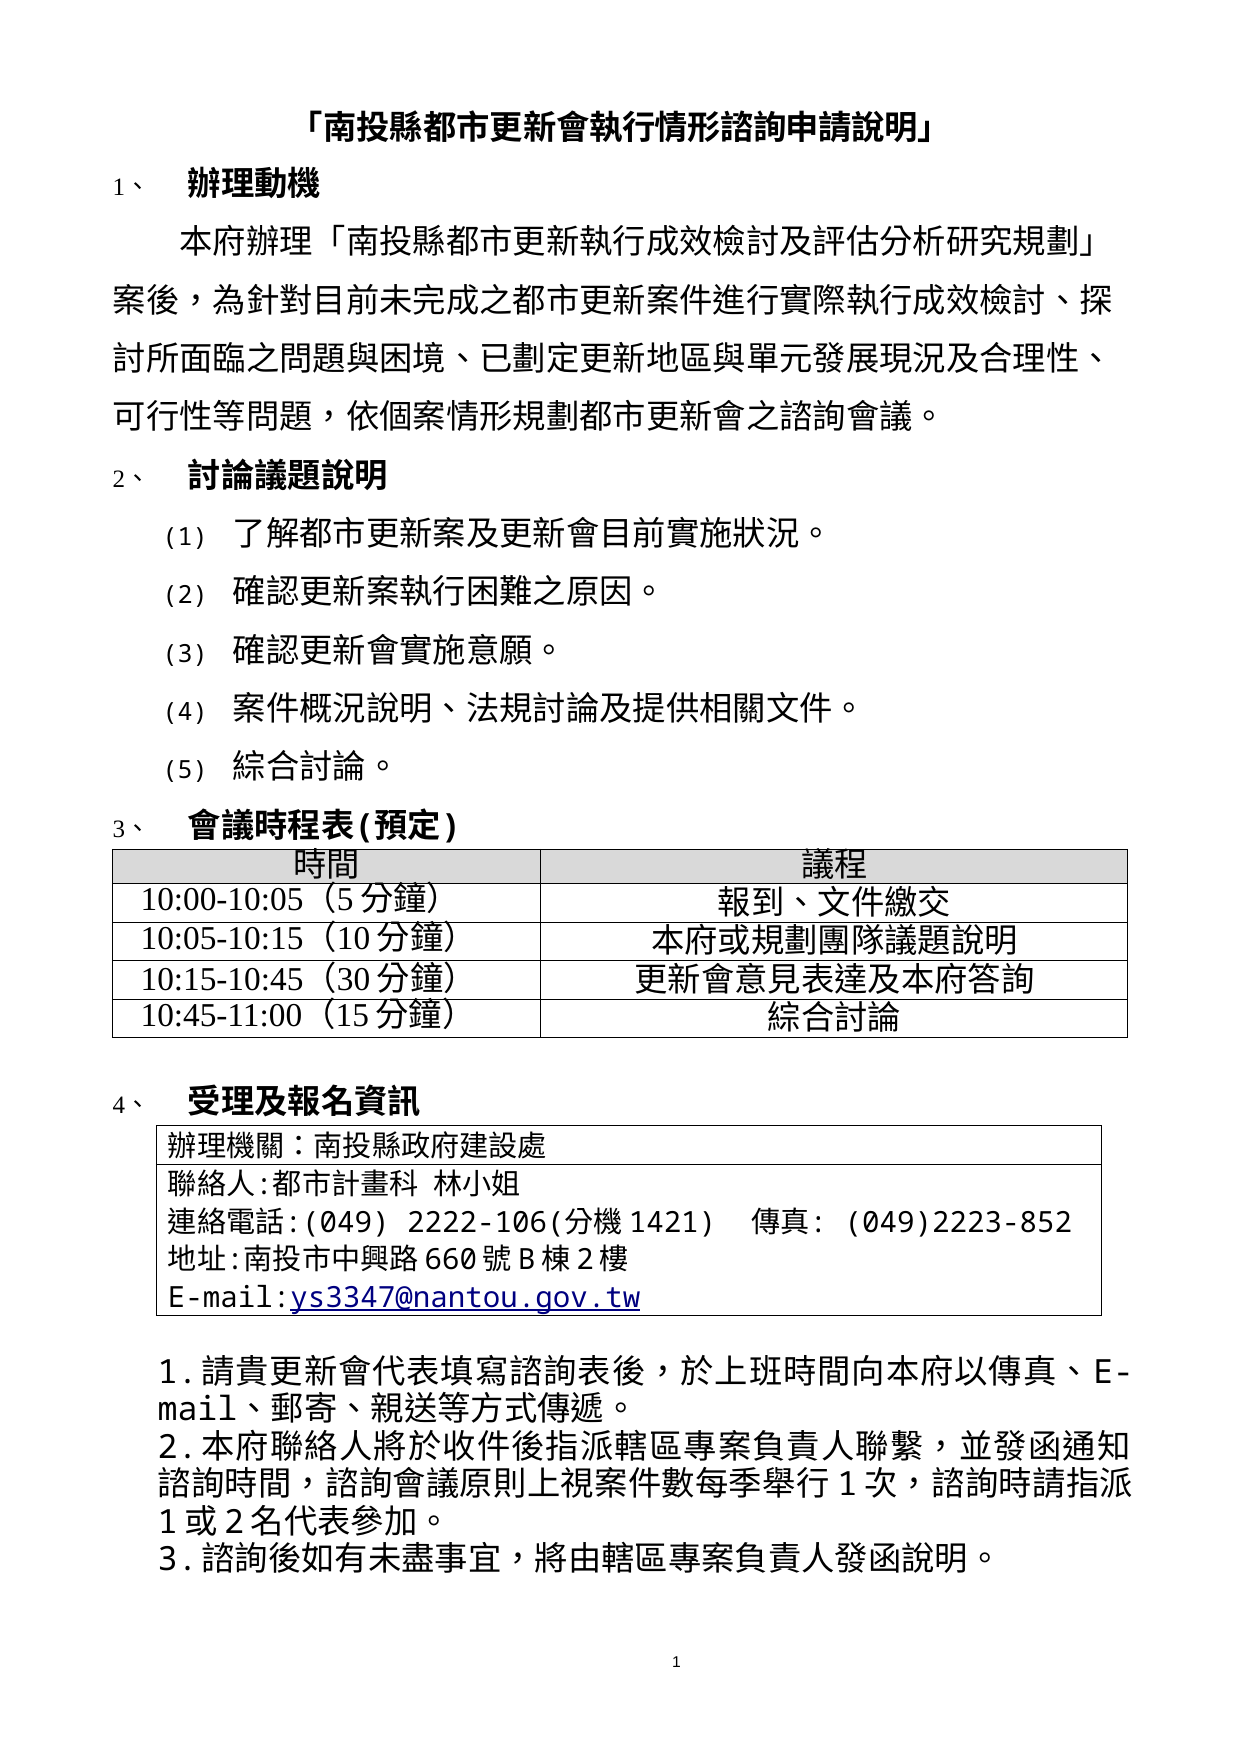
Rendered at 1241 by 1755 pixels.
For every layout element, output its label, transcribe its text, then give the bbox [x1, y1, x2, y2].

table_cell 10:00-10:05（5分鐘） [113, 884, 540, 922]
list 綜合討論。 [162, 732, 1128, 790]
text 本府辦理「南投縣都市更新執行成效檢討及評估分析研究規劃」案後，為針對目前未完成之都市更新案件進行實際執行成效檢討、探討所面臨之問題與困境、已劃定更新地區與單元發展現況及合理性、可行性等問題，依個案情形規劃都市更新會之諮詢會議。 [112, 207, 1128, 440]
list 會議時程表(預定) [112, 790, 1128, 849]
list 諮詢後如有未盡事宜，將由轄區專案負責人發函說明。 [157, 1541, 1133, 1578]
list 本府聯絡人將於收件後指派轄區專案負責人聯繫，並發函通知諮詢時間，諮詢會議原則上視案件數每季舉行1次，諮詢時請指派1或2名代表參加。 [157, 1428, 1133, 1541]
text 「南投縣都市更新會執行情形諮詢申請說明」 [112, 100, 1128, 149]
list 確認更新案執行困難之原因。 [162, 557, 1128, 615]
list 辦理動機 [112, 149, 1128, 207]
table_header 議程 [541, 850, 1127, 883]
list 確認更新會實施意願。 [162, 615, 1128, 674]
list 了解都市更新案及更新會目前實施狀況。 [162, 499, 1128, 557]
table_cell 綜合討論 [541, 1000, 1127, 1037]
table_cell 聯絡人:都市計畫科 林小姐 連絡電話:(049) 2222-106(分機1421) 傳真: (049)2223-852 地址:南投市中興路660號B棟2樓 E-mail:ys3347@nantou.gov.tw [157, 1165, 1101, 1314]
table_header 時間 [113, 850, 540, 883]
table_cell 10:05-10:15（10分鐘） [113, 923, 540, 960]
list 請貴更新會代表填寫諮詢表後，於上班時間向本府以傳真、E-mail、郵寄、親送等方式傳遞。 [157, 1353, 1133, 1428]
list 案件概況說明、法規討論及提供相關文件。 [162, 674, 1128, 732]
table_header 辦理機關：南投縣政府建設處 [157, 1126, 1101, 1163]
list 討論議題說明 [112, 440, 1128, 499]
table_cell 更新會意見表達及本府答詢 [541, 961, 1127, 999]
table_cell 報到、文件繳交 [541, 884, 1127, 922]
list 受理及報名資訊 [112, 1067, 1128, 1125]
table_cell 本府或規劃團隊議題說明 [541, 923, 1127, 960]
table_cell 10:15-10:45（30分鐘） [113, 961, 540, 999]
table_cell 10:45-11:00（15分鐘） [113, 1000, 540, 1037]
